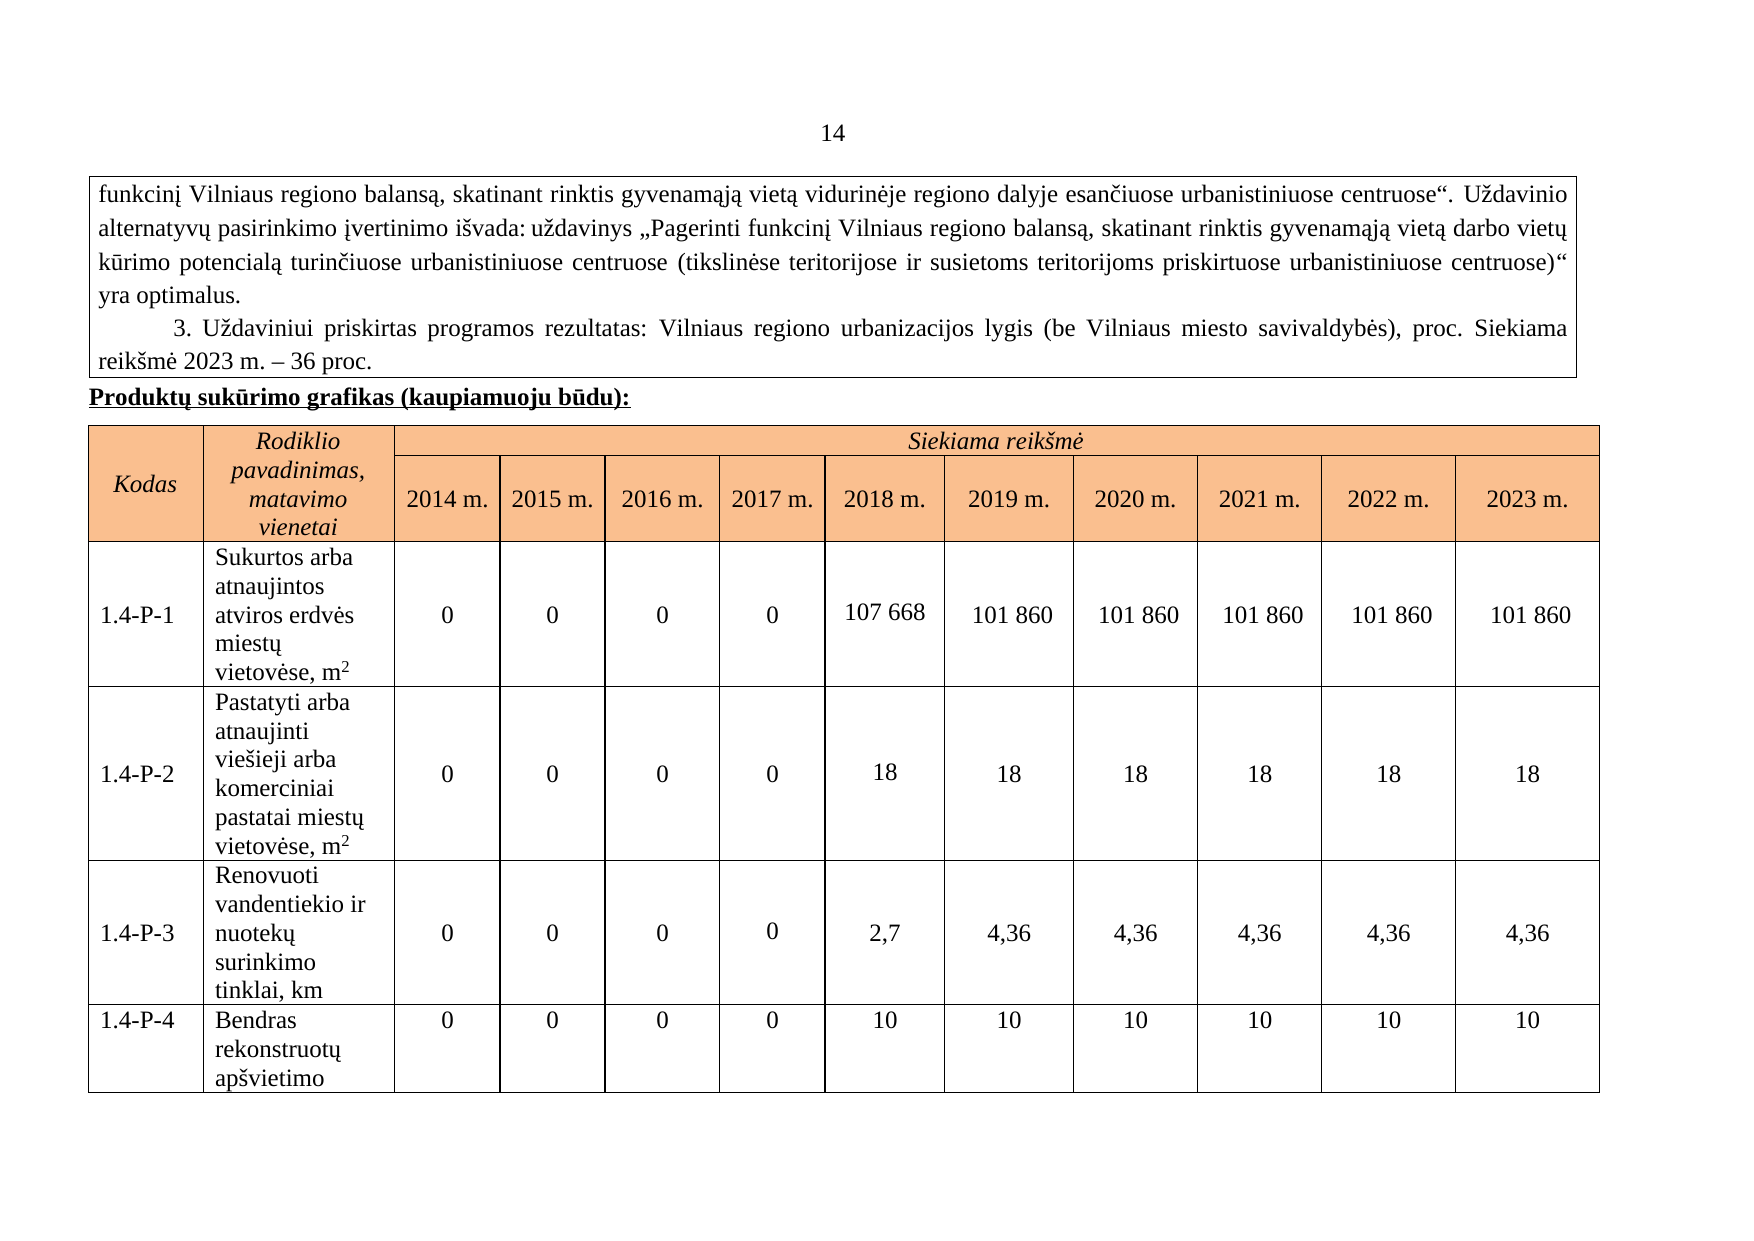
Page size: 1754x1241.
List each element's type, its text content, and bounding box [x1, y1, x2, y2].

table_cell 18 [1198, 687, 1321, 859]
table_cell 0 [395, 687, 499, 859]
table_cell 10 [945, 1005, 1073, 1092]
table_cell 10 [826, 1005, 944, 1092]
table_cell Renovuoti vandentiekio ir nuotekų surinkimo tinklai, km [204, 861, 394, 1004]
table_cell 101 860 [1198, 542, 1321, 686]
table_cell 18 [1074, 687, 1197, 859]
table_cell 0 [501, 542, 604, 686]
table_cell 2021 m. [1198, 456, 1321, 541]
table_cell 2017 m. [720, 456, 824, 541]
table_cell 101 860 [945, 542, 1073, 686]
table_cell 2020 m. [1074, 456, 1197, 541]
table_header Siekiama reikšmė [395, 426, 1599, 455]
table_cell 107 668 [826, 542, 944, 686]
table_cell 10 [1322, 1005, 1455, 1092]
table_cell 2,7 [826, 861, 944, 1004]
table_cell 0 [395, 861, 499, 1004]
table_cell 2023 m. [1456, 456, 1599, 541]
table_cell 4,36 [1456, 861, 1599, 1004]
table_cell 0 [720, 542, 824, 686]
table_cell 18 [826, 687, 944, 859]
table_cell 4,36 [945, 861, 1073, 1004]
table_cell 18 [1456, 687, 1599, 859]
table_cell 0 [720, 687, 824, 859]
table_cell 18 [1322, 687, 1455, 859]
table_cell 2015 m. [501, 456, 604, 541]
table_cell 4,36 [1198, 861, 1321, 1004]
table_cell 18 [945, 687, 1073, 859]
table_cell 4,36 [1322, 861, 1455, 1004]
table_cell Sukurtos arba atnaujintos atviros erdvės miestų vietovėse, m2 [204, 542, 394, 686]
table_cell 2022 m. [1322, 456, 1455, 541]
table_cell 1.4-P-3 [89, 861, 203, 1004]
table_cell Bendras rekonstruotų apšvietimo tinklų ilgis, km [204, 1005, 394, 1092]
table_cell 0 [501, 687, 604, 859]
table_cell 1.4-P-1 [89, 542, 203, 686]
table_cell 0 [501, 861, 604, 1004]
table_cell 0 [395, 542, 499, 686]
table_cell 10 [1456, 1005, 1599, 1092]
table_cell 0 [606, 542, 719, 686]
text funkcinį Vilniaus regiono balansą, skatinant rinktis gyvenamąją vietą vidurinėje regiono dalyje esančiuose urbanistiniuose centruose“. Uždavinio alternatyvų pasirinkimo įvertinimo išvada: uždavinys „Pagerinti funkcinį Vilniaus regiono balansą, skatinant rinktis gyvenamąją vietą darbo vietų kūrimo potencialą turinčiuose urbanistiniuose centruose (tikslinėse teritorijose ir susietoms teritorijoms priskirtuose urbanistiniuose centruose)“ yra optimalus. [90, 177, 1576, 308]
table_cell 0 [720, 1005, 824, 1092]
table_header Kodas [89, 426, 203, 541]
table_cell 10 [1198, 1005, 1321, 1092]
table_cell 0 [606, 861, 719, 1004]
table_cell 101 860 [1322, 542, 1455, 686]
table_cell 0 [606, 1005, 719, 1092]
table_cell 101 860 [1456, 542, 1599, 686]
table_cell 2018 m. [826, 456, 944, 541]
table_cell 1.4-P-2 [89, 687, 203, 859]
table_header Rodiklio pavadinimas, matavimo vienetai [204, 426, 394, 541]
text 3. Uždaviniui priskirtas programos rezultatas: Vilniaus regiono urbanizacijos lygis (be Vilniaus miesto savivaldybės), proc. Siekiama reikšmė 2023 m. – 36 proc. [90, 310, 1576, 377]
table_cell 0 [501, 1005, 604, 1092]
table_cell 2014 m. [395, 456, 499, 541]
table_cell Pastatyti arba atnaujinti viešieji arba komerciniai pastatai miestų vietovėse, m2 [204, 687, 394, 859]
table_cell 2016 m. [606, 456, 719, 541]
table_cell 1.4-P-4 [89, 1005, 203, 1092]
table_cell 0 [606, 687, 719, 859]
table_cell 2019 m. [945, 456, 1073, 541]
table_cell 101 860 [1074, 542, 1197, 686]
table_cell 0 [720, 861, 824, 1004]
table_cell 4,36 [1074, 861, 1197, 1004]
table_cell 0 [395, 1005, 499, 1092]
text Produktų sukūrimo grafikas (kaupiamuoju būdu): [89, 382, 1577, 411]
table_cell 10 [1074, 1005, 1197, 1092]
